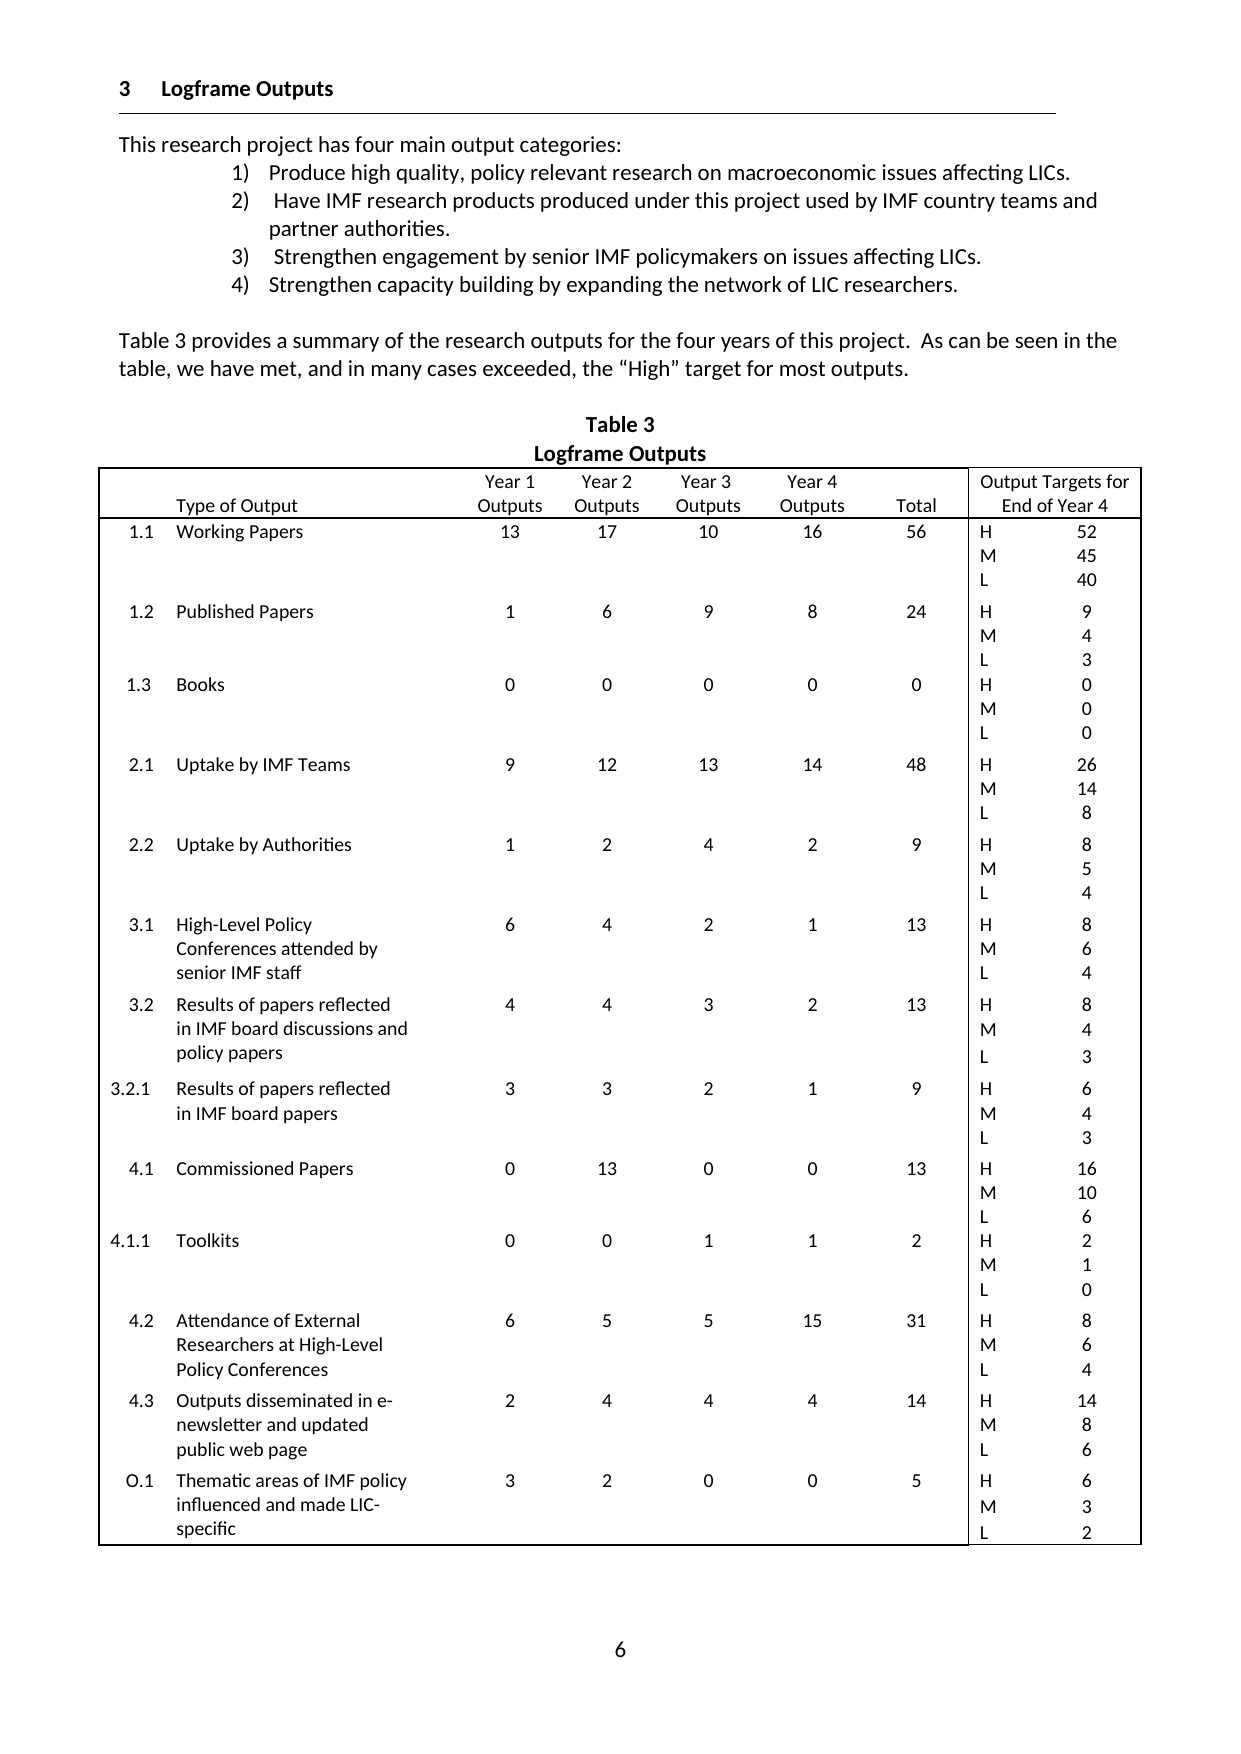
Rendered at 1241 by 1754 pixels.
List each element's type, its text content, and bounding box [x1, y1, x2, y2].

table_cell [100, 696, 165, 720]
table_cell [558, 1016, 656, 1041]
table_cell 5 [656, 1308, 760, 1332]
table_cell M [969, 776, 1032, 800]
table_cell [864, 1125, 968, 1149]
table_cell 0 [1032, 1277, 1140, 1301]
table_cell [421, 1156, 462, 1180]
table_cell 3 [1032, 1125, 1140, 1149]
table_cell [100, 904, 165, 912]
table_cell [760, 623, 864, 647]
table_cell [462, 568, 557, 592]
table_cell [421, 856, 462, 880]
table_cell [656, 1253, 760, 1277]
table_cell 5 [558, 1308, 656, 1332]
table_cell [165, 696, 421, 720]
table_cell [1032, 1149, 1140, 1156]
table_cell L [969, 1125, 1032, 1149]
table_cell [656, 936, 760, 960]
table_cell [421, 752, 462, 776]
table_cell [760, 696, 864, 720]
table_cell [100, 1180, 165, 1204]
table_cell [100, 1518, 165, 1544]
table_cell [864, 1518, 968, 1544]
table_cell [969, 1068, 1032, 1076]
table_cell [656, 1413, 760, 1437]
table_header [100, 469, 165, 517]
table_cell [421, 1492, 462, 1518]
table_cell [421, 832, 462, 856]
table_cell [1032, 824, 1140, 832]
table_cell [462, 1149, 557, 1156]
table_cell [421, 543, 462, 567]
table_cell 2 [864, 1228, 968, 1252]
table_cell [760, 1180, 864, 1204]
table_cell 2 [1032, 1228, 1140, 1252]
table_cell [656, 1357, 760, 1381]
table_cell [760, 1492, 864, 1518]
table_cell M [969, 1333, 1032, 1357]
table_cell 1 [760, 912, 864, 936]
table_cell [760, 904, 864, 912]
table_cell [864, 880, 968, 904]
table_cell 4 [1032, 880, 1140, 904]
table_cell 8 [1032, 992, 1140, 1016]
table_cell [864, 623, 968, 647]
table_cell [656, 623, 760, 647]
table_cell 4.2 [100, 1308, 165, 1332]
table_cell [864, 543, 968, 567]
table_cell [656, 1333, 760, 1357]
table_cell [421, 744, 462, 752]
table_cell Toolkits [165, 1228, 421, 1252]
table_cell 3 [1032, 1492, 1140, 1518]
table_cell 4 [1032, 1016, 1140, 1041]
table_cell 31 [864, 1308, 968, 1332]
table_cell [760, 1518, 864, 1544]
table_cell [864, 568, 968, 592]
table_cell M [969, 623, 1032, 647]
table_cell 8 [1032, 912, 1140, 936]
table_cell [969, 1301, 1032, 1308]
table_cell [421, 992, 462, 1016]
table_cell [656, 543, 760, 567]
table_cell [558, 1357, 656, 1381]
table_cell 13 [864, 912, 968, 936]
table_header Type of Output [165, 469, 421, 517]
table_cell Books [165, 672, 421, 696]
table_cell [864, 1301, 968, 1308]
table_cell [656, 1041, 760, 1068]
table_cell [1032, 984, 1140, 992]
table_cell L [969, 800, 1032, 824]
table_cell [969, 1461, 1032, 1468]
table_cell [864, 744, 968, 752]
table_cell L [969, 960, 1032, 984]
table_cell Attendance of External Researchers at High-Level Policy Conferences [165, 1308, 421, 1381]
table_cell [421, 568, 462, 592]
table_cell [656, 824, 760, 832]
table_cell [558, 1068, 656, 1076]
table_cell [864, 1068, 968, 1076]
table_cell [558, 1253, 656, 1277]
table_cell H [969, 752, 1032, 776]
table_cell 6 [558, 599, 656, 623]
table_cell Commissioned Papers [165, 1156, 421, 1228]
table_cell [462, 720, 557, 744]
table_cell [100, 1041, 165, 1068]
table_cell M [969, 1492, 1032, 1518]
table_cell 3 [462, 1468, 557, 1492]
table_cell 1 [462, 599, 557, 623]
table_cell L [969, 1277, 1032, 1301]
table_cell [462, 1333, 557, 1357]
table_cell [558, 1492, 656, 1518]
table_cell 45 [1032, 543, 1140, 567]
table_cell [165, 1277, 421, 1301]
table_cell [100, 800, 165, 824]
table_cell 2.1 [100, 752, 165, 776]
table_cell [421, 960, 462, 984]
table_cell 6 [1032, 1333, 1140, 1357]
table_cell [165, 1068, 421, 1076]
table_cell 0 [760, 1468, 864, 1492]
table_cell [558, 1381, 656, 1388]
table_cell [100, 1357, 165, 1381]
table_cell 0 [1032, 696, 1140, 720]
table_cell [165, 824, 421, 832]
table_cell 3 [1032, 648, 1140, 672]
table_cell [1032, 744, 1140, 752]
table_cell [462, 1413, 557, 1437]
table_cell [421, 1041, 462, 1068]
table_cell [100, 1413, 165, 1437]
table_cell 4.1.1 [100, 1228, 165, 1252]
table_cell H [969, 912, 1032, 936]
table_cell [462, 1125, 557, 1149]
table_cell [558, 720, 656, 744]
table_cell 10 [656, 519, 760, 543]
table_cell High-Level Policy Conferences attended by senior IMF staff [165, 912, 421, 984]
table_cell [421, 1068, 462, 1076]
table_cell [760, 1381, 864, 1388]
table_cell [558, 1333, 656, 1357]
table_cell [100, 1101, 165, 1125]
table_cell 52 [1032, 519, 1140, 543]
table_cell [558, 1301, 656, 1308]
table_cell 14 [1032, 776, 1140, 800]
table_cell Results of papers reflected in IMF board papers [165, 1076, 421, 1149]
table_cell 1.2 [100, 599, 165, 623]
table_cell [421, 1381, 462, 1388]
table_cell [462, 1016, 557, 1041]
table_cell [100, 880, 165, 904]
list Produce high quality, policy relevant research on macroeconomic issues affecting LICs. [231, 158, 1122, 186]
table_cell [100, 1381, 165, 1388]
table_cell [656, 1180, 760, 1204]
table_cell [864, 1357, 968, 1381]
table_cell [421, 599, 462, 623]
table_cell [864, 984, 968, 992]
table_cell [462, 1301, 557, 1308]
table_cell [969, 1381, 1032, 1388]
table_cell [421, 592, 462, 599]
table_cell 5 [864, 1468, 968, 1492]
table_cell [656, 856, 760, 880]
table_cell [969, 824, 1032, 832]
table_cell M [969, 936, 1032, 960]
table_cell [462, 1253, 557, 1277]
table_cell [656, 1381, 760, 1388]
table_cell 2 [760, 992, 864, 1016]
table_cell [760, 1437, 864, 1461]
table_cell [864, 1461, 968, 1468]
table_cell [656, 1277, 760, 1301]
table_cell [760, 856, 864, 880]
table_cell [100, 1253, 165, 1277]
table_cell [421, 1518, 462, 1544]
table_cell [462, 1068, 557, 1076]
table_cell [165, 1301, 421, 1308]
table_cell [558, 1277, 656, 1301]
table_cell [100, 984, 165, 992]
table_cell [656, 1301, 760, 1308]
table_cell [100, 1125, 165, 1149]
table_cell [760, 1149, 864, 1156]
table_cell [100, 720, 165, 744]
table_cell 0 [864, 672, 968, 696]
table_cell M [969, 1101, 1032, 1125]
table_cell [100, 1437, 165, 1461]
table_cell H [969, 1308, 1032, 1332]
table_cell O.1 [100, 1468, 165, 1492]
table_cell 6 [1032, 1437, 1140, 1461]
table_cell [656, 984, 760, 992]
table_cell 1 [760, 1076, 864, 1101]
table_cell [760, 1301, 864, 1308]
table_cell [656, 1068, 760, 1076]
table_cell Uptake by IMF Teams [165, 752, 421, 824]
table_cell M [969, 543, 1032, 567]
table_cell [165, 984, 421, 992]
table_cell [760, 1125, 864, 1149]
table_cell [421, 696, 462, 720]
table_cell [760, 720, 864, 744]
table_cell 8 [1032, 1413, 1140, 1437]
table_cell 3 [462, 1076, 557, 1101]
table_cell [558, 984, 656, 992]
table_cell [656, 1461, 760, 1468]
table_cell [760, 1253, 864, 1277]
table_cell [421, 880, 462, 904]
table_cell H [969, 832, 1032, 856]
table_cell L [969, 880, 1032, 904]
table_cell [864, 648, 968, 672]
table_cell [864, 800, 968, 824]
table_cell [558, 1204, 656, 1228]
table_cell [421, 1125, 462, 1149]
table_cell [462, 1461, 557, 1468]
table_cell [421, 1204, 462, 1228]
table_cell [760, 648, 864, 672]
table_cell [421, 519, 462, 543]
table_cell L [969, 648, 1032, 672]
table_cell 4 [1032, 623, 1140, 647]
table_cell [558, 776, 656, 800]
list Table 3 provides a summary of the research outputs for the four years of this project. As can be seen in the table, we have met, and in many cases exceeded, the “High” target for most outputs. [118, 327, 1122, 383]
table_cell [558, 1437, 656, 1461]
table_cell [100, 648, 165, 672]
text Table 3 [118, 411, 1122, 439]
table_cell [969, 904, 1032, 912]
table_cell [462, 592, 557, 599]
table_cell [864, 776, 968, 800]
table_cell [864, 856, 968, 880]
table_cell 13 [656, 752, 760, 776]
table_cell 48 [864, 752, 968, 776]
table_header Total [864, 469, 968, 517]
table_cell 2 [1032, 1518, 1140, 1544]
table_cell [864, 936, 968, 960]
table_header [421, 469, 462, 517]
table_cell [864, 1041, 968, 1068]
table_cell [421, 648, 462, 672]
table_cell [421, 623, 462, 647]
table_cell 3.2 [100, 992, 165, 1016]
table_cell [462, 1204, 557, 1228]
table_cell 0 [462, 1156, 557, 1180]
table_cell 4 [558, 992, 656, 1016]
table_cell [656, 648, 760, 672]
table_cell [558, 936, 656, 960]
table_cell [421, 824, 462, 832]
table_cell [165, 744, 421, 752]
table_cell 2.2 [100, 832, 165, 856]
table_cell [760, 1068, 864, 1076]
table_cell L [969, 1357, 1032, 1381]
table_cell [656, 568, 760, 592]
table_cell [656, 592, 760, 599]
table_cell [421, 984, 462, 992]
table_cell 1.3 [100, 672, 165, 696]
table_cell [864, 824, 968, 832]
table_cell M [969, 1413, 1032, 1437]
table_cell M [969, 1016, 1032, 1041]
table_cell [165, 720, 421, 744]
table_cell 0 [760, 1156, 864, 1180]
table_cell 1 [462, 832, 557, 856]
table_header Year 1 Outputs [462, 469, 557, 517]
table_cell [100, 936, 165, 960]
table_cell [656, 1125, 760, 1149]
table_cell 2 [760, 832, 864, 856]
table_cell [462, 1492, 557, 1518]
table_cell [462, 1357, 557, 1381]
table_cell 0 [656, 1156, 760, 1180]
table_cell [462, 1437, 557, 1461]
table_cell [100, 1149, 165, 1156]
table_cell 8 [1032, 800, 1140, 824]
table_cell [421, 1180, 462, 1204]
table_cell 26 [1032, 752, 1140, 776]
table_cell [421, 1076, 462, 1101]
table_cell [558, 904, 656, 912]
table_cell [462, 824, 557, 832]
table_cell [656, 880, 760, 904]
table_cell Working Papers [165, 519, 421, 592]
table_cell [656, 744, 760, 752]
table_cell [462, 1518, 557, 1544]
table_cell [462, 648, 557, 672]
table_cell 40 [1032, 568, 1140, 592]
table_cell 8 [1032, 1308, 1140, 1332]
table_cell [760, 1101, 864, 1125]
table_cell 4 [462, 992, 557, 1016]
table_cell [462, 1381, 557, 1388]
table_cell [656, 1437, 760, 1461]
table_cell [864, 720, 968, 744]
table_cell [421, 800, 462, 824]
table_cell [421, 1149, 462, 1156]
table_cell [100, 776, 165, 800]
list Strengthen engagement by senior IMF policymakers on issues affecting LICs. [231, 242, 1122, 271]
table_cell [760, 543, 864, 567]
table_cell [760, 568, 864, 592]
table_cell [421, 1016, 462, 1041]
table_cell [462, 1101, 557, 1125]
table_cell 3.1 [100, 912, 165, 936]
table_cell [558, 1041, 656, 1068]
table_cell 14 [760, 752, 864, 776]
table_cell 0 [558, 672, 656, 696]
table_cell [421, 1253, 462, 1277]
table_cell L [969, 1437, 1032, 1461]
table_cell 2 [558, 1468, 656, 1492]
table_cell [462, 543, 557, 567]
table_cell [760, 800, 864, 824]
table_cell 6 [462, 912, 557, 936]
table_cell [1032, 1461, 1140, 1468]
table_cell 4.1 [100, 1156, 165, 1180]
table_cell [100, 1301, 165, 1308]
table_cell [421, 720, 462, 744]
table_cell [462, 800, 557, 824]
table_cell [864, 696, 968, 720]
table_cell 15 [760, 1308, 864, 1332]
table_cell Results of papers reflected in IMF board discussions and policy papers [165, 992, 421, 1068]
table_cell [421, 1468, 462, 1492]
table_cell [760, 776, 864, 800]
table_cell [969, 744, 1032, 752]
table_cell [558, 623, 656, 647]
table_cell 2 [558, 832, 656, 856]
table_cell 4 [1032, 960, 1140, 984]
table_cell [100, 1016, 165, 1041]
table_cell [421, 1357, 462, 1381]
table_cell [864, 1204, 968, 1228]
table_cell [656, 904, 760, 912]
table_cell [864, 960, 968, 984]
table_cell [656, 720, 760, 744]
table_cell 6 [1032, 1468, 1140, 1492]
table_cell 6 [462, 1308, 557, 1332]
table_cell 13 [558, 1156, 656, 1180]
table_cell [864, 1413, 968, 1437]
table_cell [165, 904, 421, 912]
table_cell 17 [558, 519, 656, 543]
table_cell 24 [864, 599, 968, 623]
table_cell L [969, 568, 1032, 592]
table_header Year 2 Outputs [558, 469, 656, 517]
table_cell [864, 1101, 968, 1125]
table_header Year 4 Outputs [760, 469, 864, 517]
table_cell [421, 904, 462, 912]
table_cell [558, 1101, 656, 1125]
table_cell [421, 912, 462, 936]
table_cell Thematic areas of IMF policy influenced and made LIC-specific [165, 1468, 421, 1544]
table_cell [558, 1461, 656, 1468]
table_cell [969, 592, 1032, 599]
table_cell L [969, 1041, 1032, 1068]
table_cell [864, 1253, 968, 1277]
table_cell 10 [1032, 1180, 1140, 1204]
table_cell H [969, 672, 1032, 696]
table_cell M [969, 856, 1032, 880]
table_cell [100, 856, 165, 880]
table_cell [558, 568, 656, 592]
table_cell [165, 1149, 421, 1156]
table_cell [165, 592, 421, 599]
table_cell [760, 936, 864, 960]
table_cell [1032, 1381, 1140, 1388]
table_cell 9 [1032, 599, 1140, 623]
table_cell [760, 1461, 864, 1468]
table_cell 13 [462, 519, 557, 543]
table_cell 14 [864, 1388, 968, 1412]
table_cell 4 [1032, 1101, 1140, 1125]
table_cell [421, 1228, 462, 1252]
table_cell 0 [462, 1228, 557, 1252]
table_header Year 3 Outputs [656, 469, 760, 517]
table_cell 16 [760, 519, 864, 543]
table_cell [462, 1041, 557, 1068]
table_cell [421, 776, 462, 800]
table_cell 4 [558, 1388, 656, 1412]
table_cell [462, 744, 557, 752]
table_cell [558, 1413, 656, 1437]
table_cell 3 [656, 992, 760, 1016]
table_cell [100, 1277, 165, 1301]
table_cell [864, 1149, 968, 1156]
table_cell [760, 1413, 864, 1437]
table_cell [462, 960, 557, 984]
table_cell [656, 696, 760, 720]
table_cell [656, 1518, 760, 1544]
table_cell 0 [1032, 720, 1140, 744]
table_cell [421, 1333, 462, 1357]
table_cell 13 [864, 992, 968, 1016]
table_cell [760, 1204, 864, 1228]
table_cell [969, 984, 1032, 992]
table_cell [656, 1016, 760, 1041]
table_cell [100, 543, 165, 567]
table_cell [421, 1437, 462, 1461]
table_cell [100, 568, 165, 592]
table_cell 2 [462, 1388, 557, 1412]
table_cell [558, 744, 656, 752]
table_cell 0 [1032, 672, 1140, 696]
table_cell 2 [656, 912, 760, 936]
table_cell [760, 592, 864, 599]
table_cell [864, 1437, 968, 1461]
table_cell 4 [656, 832, 760, 856]
table_cell 4 [1032, 1357, 1140, 1381]
table_cell 9 [656, 599, 760, 623]
table_cell 0 [656, 1468, 760, 1492]
table_cell Uptake by Authorities [165, 832, 421, 904]
table_cell 0 [656, 672, 760, 696]
table_cell 16 [1032, 1156, 1140, 1180]
table_cell 3.2.1 [100, 1076, 165, 1101]
text This research project has four main output categories: [118, 130, 1122, 158]
table_cell [421, 1301, 462, 1308]
table_cell H [969, 1228, 1032, 1252]
table_cell [462, 936, 557, 960]
table_cell 3 [558, 1076, 656, 1101]
table_cell [462, 1180, 557, 1204]
table_cell 1.1 [100, 519, 165, 543]
table_cell [558, 1149, 656, 1156]
table_cell [100, 1492, 165, 1518]
table_cell [165, 1381, 421, 1388]
table_cell M [969, 1253, 1032, 1277]
table_cell [558, 648, 656, 672]
list Strengthen capacity building by expanding the network of LIC researchers. [231, 271, 1122, 298]
table_cell [462, 623, 557, 647]
table_cell [558, 800, 656, 824]
table_cell [864, 592, 968, 599]
text Logframe Outputs [118, 439, 1122, 467]
table_cell [558, 543, 656, 567]
table_cell 0 [558, 1228, 656, 1252]
table_cell 4 [558, 912, 656, 936]
table_cell 8 [1032, 832, 1140, 856]
table_cell [969, 1149, 1032, 1156]
table_cell H [969, 1388, 1032, 1412]
table_cell [864, 1333, 968, 1357]
list Have IMF research products produced under this project used by IMF country teams and partner authorities. [231, 186, 1122, 242]
table_cell 14 [1032, 1388, 1140, 1412]
table_cell [421, 936, 462, 960]
table_cell [462, 1277, 557, 1301]
table_cell [462, 696, 557, 720]
table_cell [760, 744, 864, 752]
table_cell [1032, 1068, 1140, 1076]
table_cell [421, 1308, 462, 1332]
table_cell 1 [656, 1228, 760, 1252]
table_cell H [969, 1156, 1032, 1180]
table_cell [1032, 904, 1140, 912]
table_cell [656, 800, 760, 824]
table_cell [100, 744, 165, 752]
table_cell [760, 880, 864, 904]
table_cell Published Papers [165, 599, 421, 672]
table_cell [864, 1180, 968, 1204]
table_cell 9 [462, 752, 557, 776]
table_header Output Targets for End of Year 4 [969, 468, 1140, 517]
table_cell 9 [864, 832, 968, 856]
table_cell [100, 1461, 165, 1468]
table_cell [165, 1461, 421, 1468]
table_cell [100, 960, 165, 984]
table_cell M [969, 696, 1032, 720]
table_cell Outputs disseminated in e-newsletter and updated public web page [165, 1388, 421, 1461]
table_cell [558, 1180, 656, 1204]
table_cell 3 [1032, 1041, 1140, 1068]
table_cell [462, 984, 557, 992]
table_cell H [969, 519, 1032, 543]
table_cell [864, 1016, 968, 1041]
table_cell [656, 1149, 760, 1156]
table_cell [100, 1333, 165, 1357]
table_cell [421, 1461, 462, 1468]
table_cell [558, 960, 656, 984]
table_cell [421, 672, 462, 696]
table_cell [558, 880, 656, 904]
table_cell [760, 960, 864, 984]
table_cell [462, 856, 557, 880]
table_cell [558, 592, 656, 599]
table_cell 4 [656, 1388, 760, 1412]
table_cell 2 [656, 1076, 760, 1101]
table_cell 0 [760, 672, 864, 696]
table_cell H [969, 992, 1032, 1016]
table_cell [100, 1068, 165, 1076]
table_cell [656, 1204, 760, 1228]
table_cell [864, 1277, 968, 1301]
table_cell [760, 1333, 864, 1357]
table_cell [656, 960, 760, 984]
table_cell 6 [1032, 1204, 1140, 1228]
table_cell [421, 1101, 462, 1125]
table_cell [656, 1492, 760, 1518]
table_cell [462, 880, 557, 904]
table_cell 6 [1032, 936, 1140, 960]
table_cell 4 [760, 1388, 864, 1412]
table_cell [558, 856, 656, 880]
table_cell 56 [864, 519, 968, 543]
table_cell 12 [558, 752, 656, 776]
table_cell [656, 1101, 760, 1125]
table_cell [165, 1253, 421, 1277]
table_cell [558, 696, 656, 720]
table_cell [421, 1413, 462, 1437]
table_cell [760, 1041, 864, 1068]
table_cell [558, 824, 656, 832]
table_cell L [969, 1518, 1032, 1544]
table_cell [558, 1518, 656, 1544]
table_cell [760, 1016, 864, 1041]
table_cell H [969, 1076, 1032, 1101]
table_cell [100, 824, 165, 832]
table_cell [760, 1277, 864, 1301]
table_cell [656, 776, 760, 800]
table_cell H [969, 1468, 1032, 1492]
table_cell [558, 1125, 656, 1149]
table_cell 1 [1032, 1253, 1140, 1277]
table_cell H [969, 599, 1032, 623]
table_cell [760, 1357, 864, 1381]
table_cell [100, 623, 165, 647]
table_cell [421, 1277, 462, 1301]
table_cell 5 [1032, 856, 1140, 880]
table_cell 9 [864, 1076, 968, 1101]
table_cell [100, 1204, 165, 1228]
table_cell 0 [462, 672, 557, 696]
table_cell 13 [864, 1156, 968, 1180]
table_cell L [969, 1204, 1032, 1228]
table_cell [421, 1388, 462, 1412]
table_cell 6 [1032, 1076, 1140, 1101]
table_cell 4.3 [100, 1388, 165, 1412]
table_cell [100, 592, 165, 599]
table_cell M [969, 1180, 1032, 1204]
table_cell [462, 776, 557, 800]
table_cell [462, 904, 557, 912]
table_cell [864, 1492, 968, 1518]
text 3 Logframe Outputs [118, 73, 1090, 102]
table_cell [1032, 1301, 1140, 1308]
table_cell 8 [760, 599, 864, 623]
table_cell [1032, 592, 1140, 599]
table_cell [760, 984, 864, 992]
table_cell 1 [760, 1228, 864, 1252]
table_cell [864, 1381, 968, 1388]
table_cell [864, 904, 968, 912]
table_cell L [969, 720, 1032, 744]
table_cell [760, 824, 864, 832]
